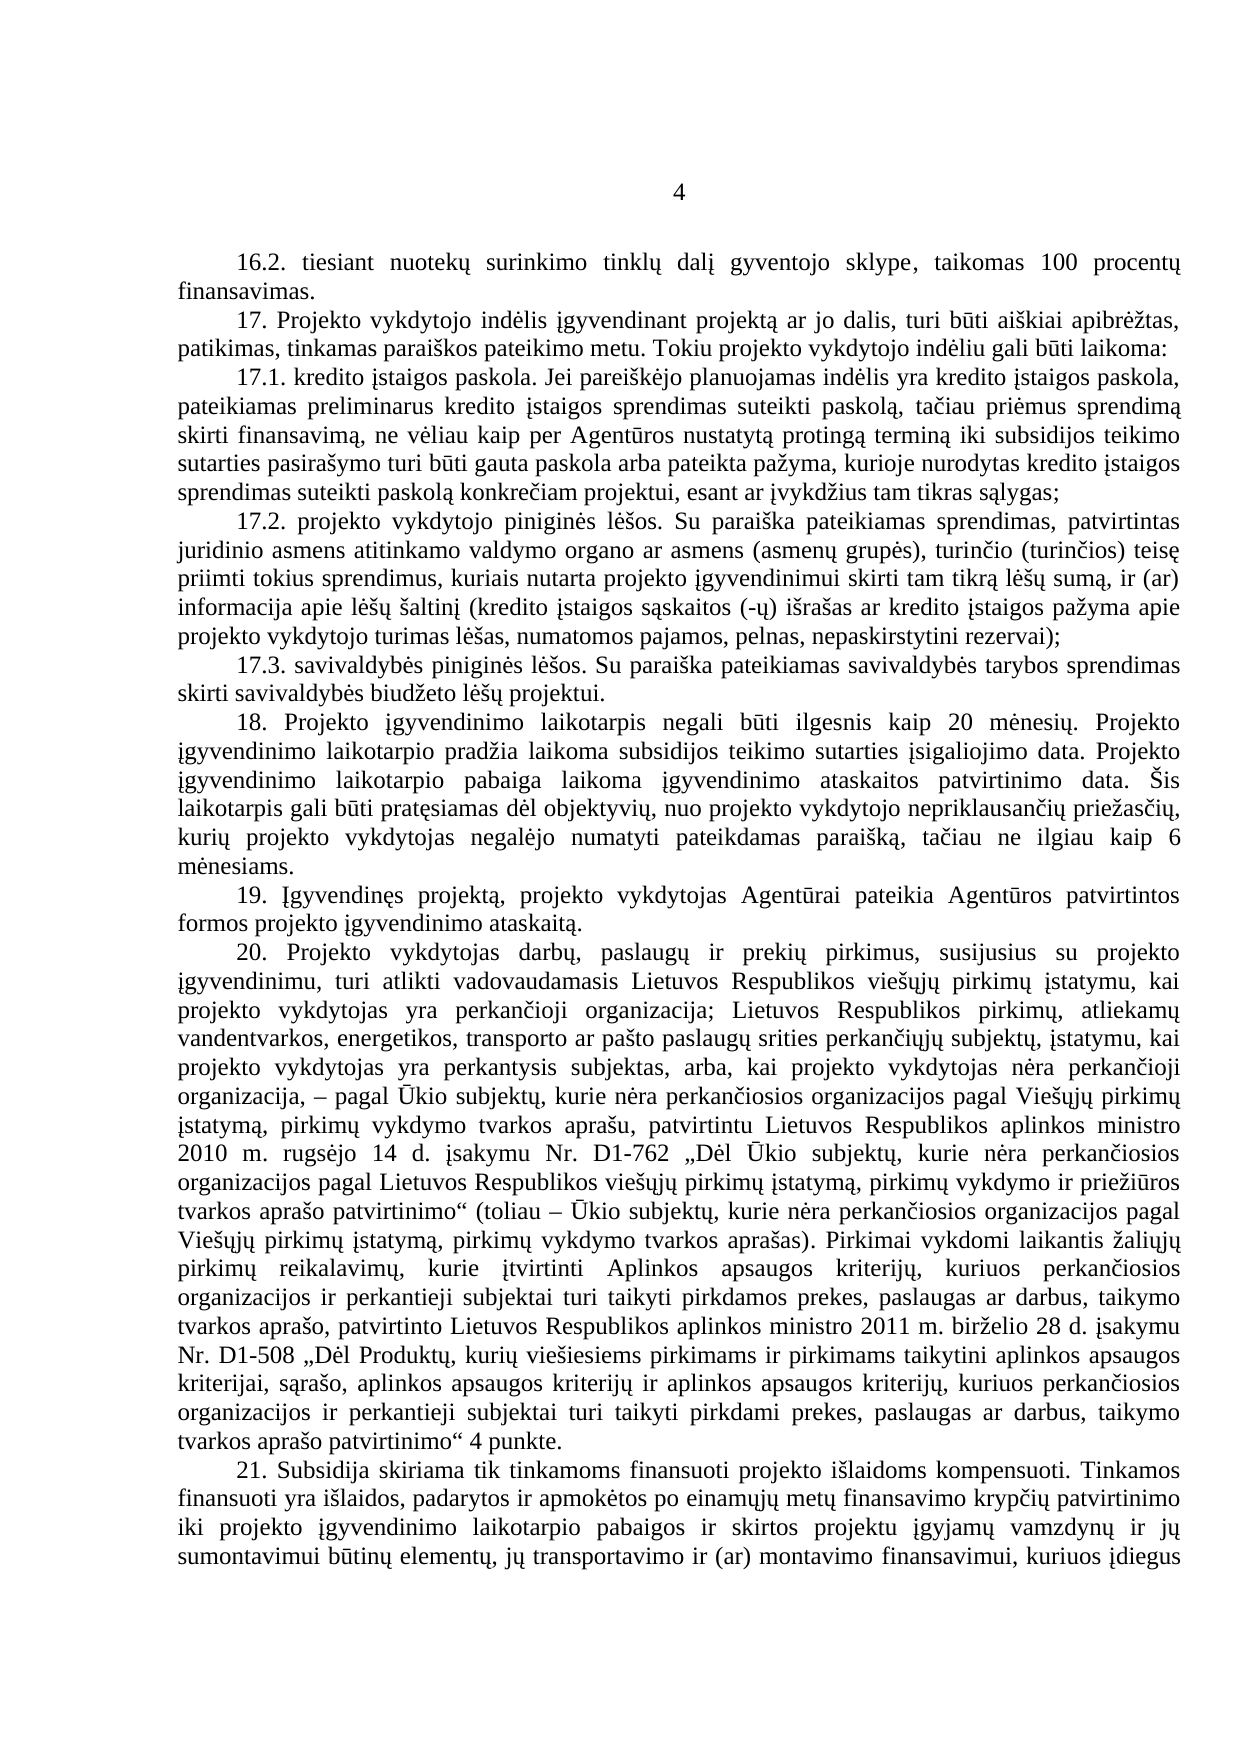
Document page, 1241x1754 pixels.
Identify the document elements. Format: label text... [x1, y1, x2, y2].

text 20. Projekto vykdytojas darbų, paslaugų ir prekių pirkimus, susijusius su projekto įgyvendinimu, turi atlikti vadovaudamasis Lietuvos Respublikos viešųjų pirkimų įstatymu, kai projekto vykdytojas yra perkančioji organizacija; Lietuvos Respublikos pirkimų, atliekamų vandentvarkos, energetikos, transporto ar pašto paslaugų srities perkančiųjų subjektų, įstatymu, kai projekto vykdytojas yra perkantysis subjektas, arba, kai projekto vykdytojas nėra perkančioji organizacija, – pagal Ūkio subjektų, kurie nėra perkančiosios organizacijos pagal Viešųjų pirkimų įstatymą, pirkimų vykdymo tvarkos aprašu, patvirtintu Lietuvos Respublikos aplinkos ministro 2010 m. rugsėjo 14 d. įsakymu Nr. D1-762 „Dėl Ūkio subjektų, kurie nėra perkančiosios organizacijos pagal Lietuvos Respublikos viešųjų pirkimų įstatymą, pirkimų vykdymo ir priežiūros tvarkos aprašo patvirtinimo“ (toliau – Ūkio subjektų, kurie nėra perkančiosios organizacijos pagal Viešųjų pirkimų įstatymą, pirkimų vykdymo tvarkos aprašas). Pirkimai vykdomi laikantis žaliųjų pirkimų reikalavimų, kurie įtvirtinti Aplinkos apsaugos kriterijų, kuriuos perkančiosios organizacijos ir perkantieji subjektai turi taikyti pirkdamos prekes, paslaugas ar darbus, taikymo tvarkos aprašo, patvirtinto Lietuvos Respublikos aplinkos ministro 2011 m. birželio 28 d. įsakymu Nr. D1-508 „Dėl Produktų, kurių viešiesiems pirkimams ir pirkimams taikytini aplinkos apsaugos kriterijai, sąrašo, aplinkos apsaugos kriterijų ir aplinkos apsaugos kriterijų, kuriuos perkančiosios organizacijos ir perkantieji subjektai turi taikyti pirkdami prekes, paslaugas ar darbus, taikymo tvarkos aprašo patvirtinimo“ 4 punkte. [177, 937, 1181, 1455]
text 17. Projekto vykdytojo indėlis įgyvendinant projektą ar jo dalis, turi būti aiškiai apibrėžtas, patikimas, tinkamas paraiškos pateikimo metu. Tokiu projekto vykdytojo indėliu gali būti laikoma: [177, 305, 1181, 362]
text 21. Subsidija skiriama tik tinkamoms finansuoti projekto išlaidoms kompensuoti. Tinkamos finansuoti yra išlaidos, padarytos ir apmokėtos po einamųjų metų finansavimo krypčių patvirtinimo iki projekto įgyvendinimo laikotarpio pabaigos ir skirtos projektu įgyjamų vamzdynų ir jų sumontavimui būtinų elementų, jų transportavimo ir (ar) montavimo finansavimui, kuriuos įdiegus [177, 1455, 1181, 1570]
text 17.2. projekto vykdytojo piniginės lėšos. Su paraiška pateikiamas sprendimas, patvirtintas juridinio asmens atitinkamo valdymo organo ar asmens (asmenų grupės), turinčio (turinčios) teisę priimti tokius sprendimus, kuriais nutarta projekto įgyvendinimui skirti tam tikrą lėšų sumą, ir (ar) informacija apie lėšų šaltinį (kredito įstaigos sąskaitos (-ų) išrašas ar kredito įstaigos pažyma apie projekto vykdytojo turimas lėšas, numatomos pajamos, pelnas, nepaskirstytini rezervai); [177, 506, 1181, 650]
text 18. Projekto įgyvendinimo laikotarpis negali būti ilgesnis kaip 20 mėnesių. Projekto įgyvendinimo laikotarpio pradžia laikoma subsidijos teikimo sutarties įsigaliojimo data. Projekto įgyvendinimo laikotarpio pabaiga laikoma įgyvendinimo ataskaitos patvirtinimo data. Šis laikotarpis gali būti pratęsiamas dėl objektyvių, nuo projekto vykdytojo nepriklausančių priežasčių, kurių projekto vykdytojas negalėjo numatyti pateikdamas paraišką, tačiau ne ilgiau kaip 6 mėnesiams. [177, 707, 1181, 880]
text 19. Įgyvendinęs projektą, projekto vykdytojas Agentūrai pateikia Agentūros patvirtintos formos projekto įgyvendinimo ataskaitą. [177, 880, 1181, 937]
text 16.2. tiesiant nuotekų surinkimo tinklų dalį gyventojo sklype, taikomas 100 procentų finansavimas. [177, 247, 1181, 305]
text 17.3. savivaldybės piniginės lėšos. Su paraiška pateikiamas savivaldybės tarybos sprendimas skirti savivaldybės biudžeto lėšų projektui. [177, 650, 1181, 707]
text 17.1. kredito įstaigos paskola. Jei pareiškėjo planuojamas indėlis yra kredito įstaigos paskola, pateikiamas preliminarus kredito įstaigos sprendimas suteikti paskolą, tačiau priėmus sprendimą skirti finansavimą, ne vėliau kaip per Agentūros nustatytą protingą terminą iki subsidijos teikimo sutarties pasirašymo turi būti gauta paskola arba pateikta pažyma, kurioje nurodytas kredito įstaigos sprendimas suteikti paskolą konkrečiam projektui, esant ar įvykdžius tam tikras sąlygas; [177, 362, 1181, 506]
